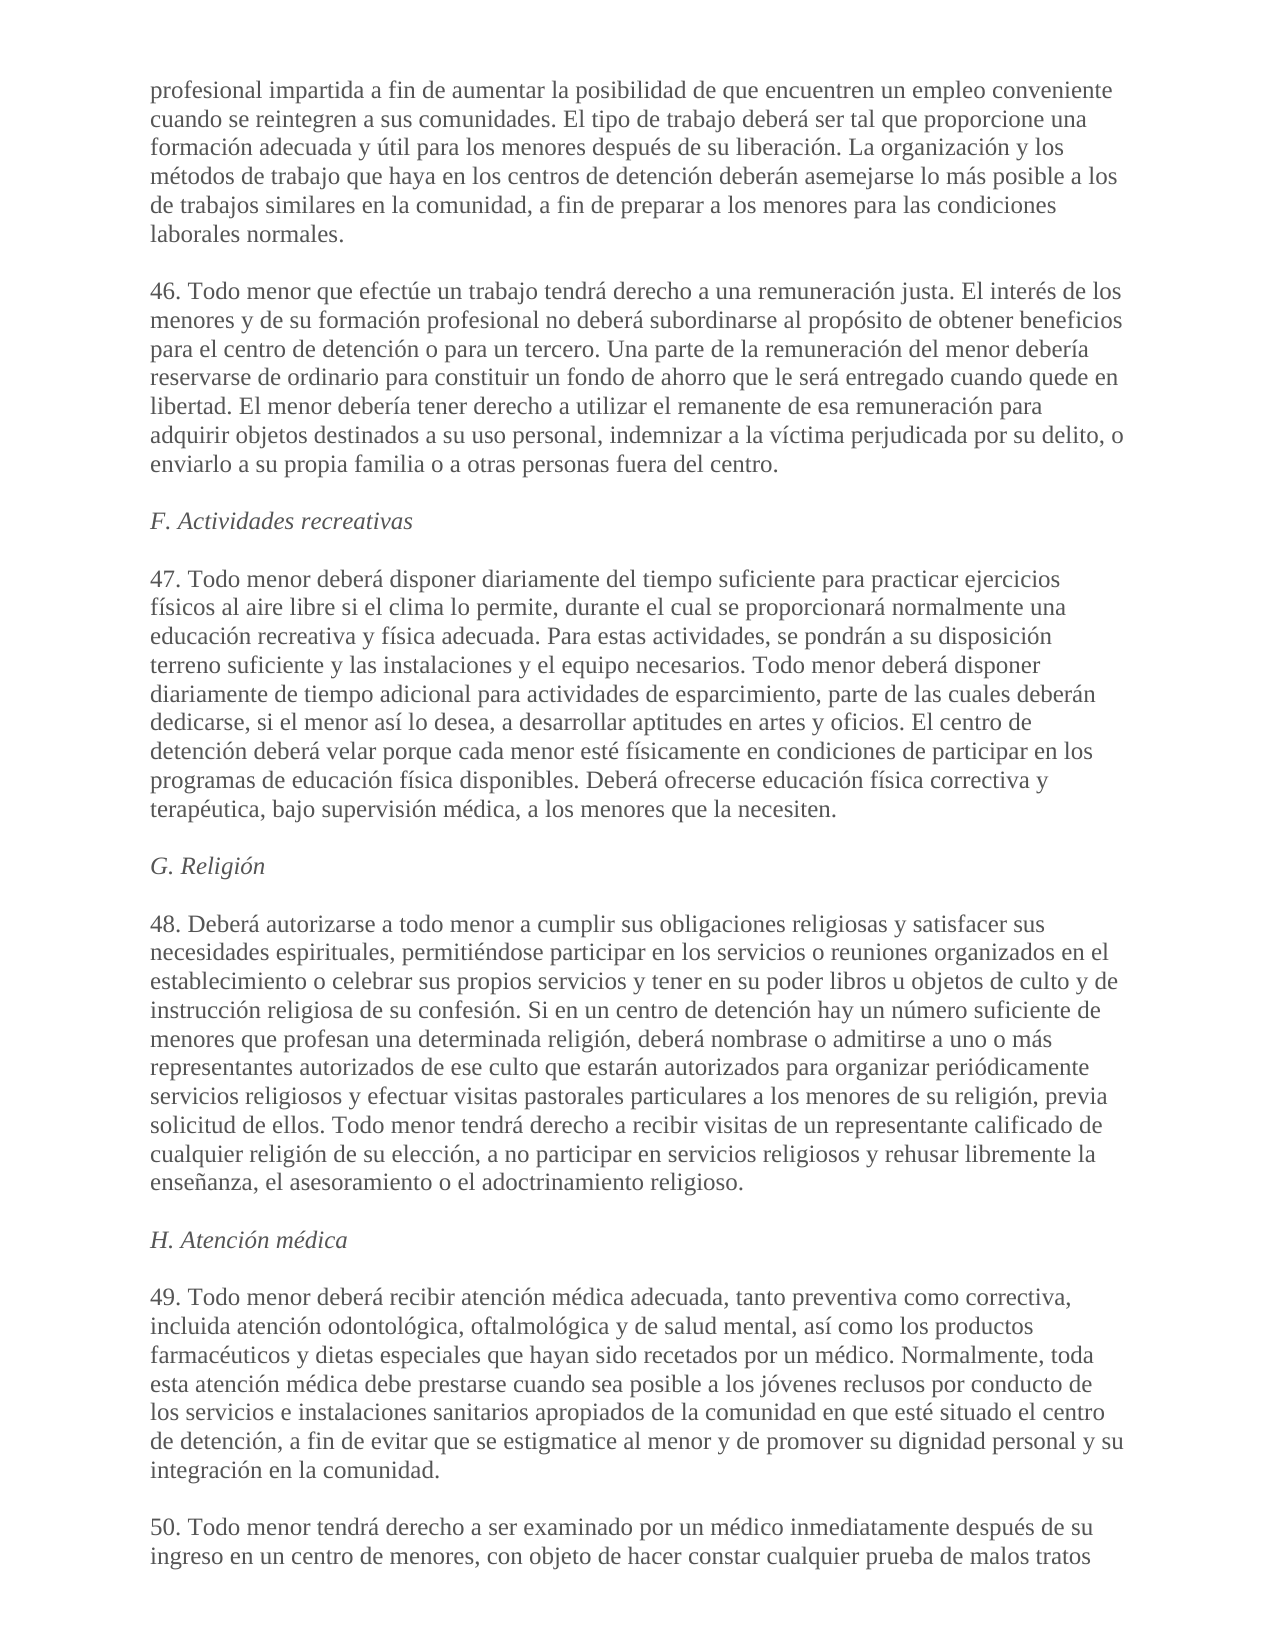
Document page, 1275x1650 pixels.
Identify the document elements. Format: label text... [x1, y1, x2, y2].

text profesional impartida a fin de aumentar la posibilidad de que encuentren un empleo conveniente cuando se reintegren a sus comunidades. El tipo de trabajo deberá ser tal que proporcione una formación adecuada y útil para los menores después de su liberación. La organización y los métodos de trabajo que haya en los centros de detención deberán asemejarse lo más posible a los de trabajos similares en la comunidad, a fin de preparar a los menores para las condiciones laborales normales. [150, 75, 1125, 247]
text G. Religión [150, 851, 1125, 880]
text H. Atención médica [150, 1225, 1125, 1254]
text F. Actividades recreativas [150, 506, 1125, 535]
text 50. Todo menor tendrá derecho a ser examinado por un médico inmediatamente después de su ingreso en un centro de menores, con objeto de hacer constar cualquier prueba de malos tratos [150, 1512, 1125, 1570]
text 47. Todo menor deberá disponer diariamente del tiempo suficiente para practicar ejercicios físicos al aire libre si el clima lo permite, durante el cual se proporcionará normalmente una educación recreativa y física adecuada. Para estas actividades, se pondrán a su disposición terreno suficiente y las instalaciones y el equipo necesarios. Todo menor deberá disponer diariamente de tiempo adicional para actividades de esparcimiento, parte de las cuales deberán dedicarse, si el menor así lo desea, a desarrollar aptitudes en artes y oficios. El centro de detención deberá velar porque cada menor esté físicamente en condiciones de participar en los programas de educación física disponibles. Deberá ofrecerse educación física correctiva y terapéutica, bajo supervisión médica, a los menores que la necesiten. [150, 564, 1125, 822]
text 48. Deberá autorizarse a todo menor a cumplir sus obligaciones religiosas y satisfacer sus necesidades espirituales, permitiéndose participar en los servicios o reuniones organizados en el establecimiento o celebrar sus propios servicios y tener en su poder libros u objetos de culto y de instrucción religiosa de su confesión. Si en un centro de detención hay un número suficiente de menores que profesan una determinada religión, deberá nombrase o admitirse a uno o más representantes autorizados de ese culto que estarán autorizados para organizar periódicamente servicios religiosos y efectuar visitas pastorales particulares a los menores de su religión, previa solicitud de ellos. Todo menor tendrá derecho a recibir visitas de un representante calificado de cualquier religión de su elección, a no participar en servicios religiosos y rehusar libremente la enseñanza, el asesoramiento o el adoctrinamiento religioso. [150, 909, 1125, 1196]
text 49. Todo menor deberá recibir atención médica adecuada, tanto preventiva como correctiva, incluida atención odontológica, oftalmológica y de salud mental, así como los productos farmacéuticos y dietas especiales que hayan sido recetados por un médico. Normalmente, toda esta atención médica debe prestarse cuando sea posible a los jóvenes reclusos por conducto de los servicios e instalaciones sanitarios apropiados de la comunidad en que esté situado el centro de detención, a fin de evitar que se estigmatice al menor y de promover su dignidad personal y su integración en la comunidad. [150, 1282, 1125, 1484]
text 46. Todo menor que efectúe un trabajo tendrá derecho a una remuneración justa. El interés de los menores y de su formación profesional no deberá subordinarse al propósito de obtener beneficios para el centro de detención o para un tercero. Una parte de la remuneración del menor debería reservarse de ordinario para constituir un fondo de ahorro que le será entregado cuando quede en libertad. El menor debería tener derecho a utilizar el remanente de esa remuneración para adquirir objetos destinados a su uso personal, indemnizar a la víctima perjudicada por su delito, o enviarlo a su propia familia o a otras personas fuera del centro. [150, 276, 1125, 477]
